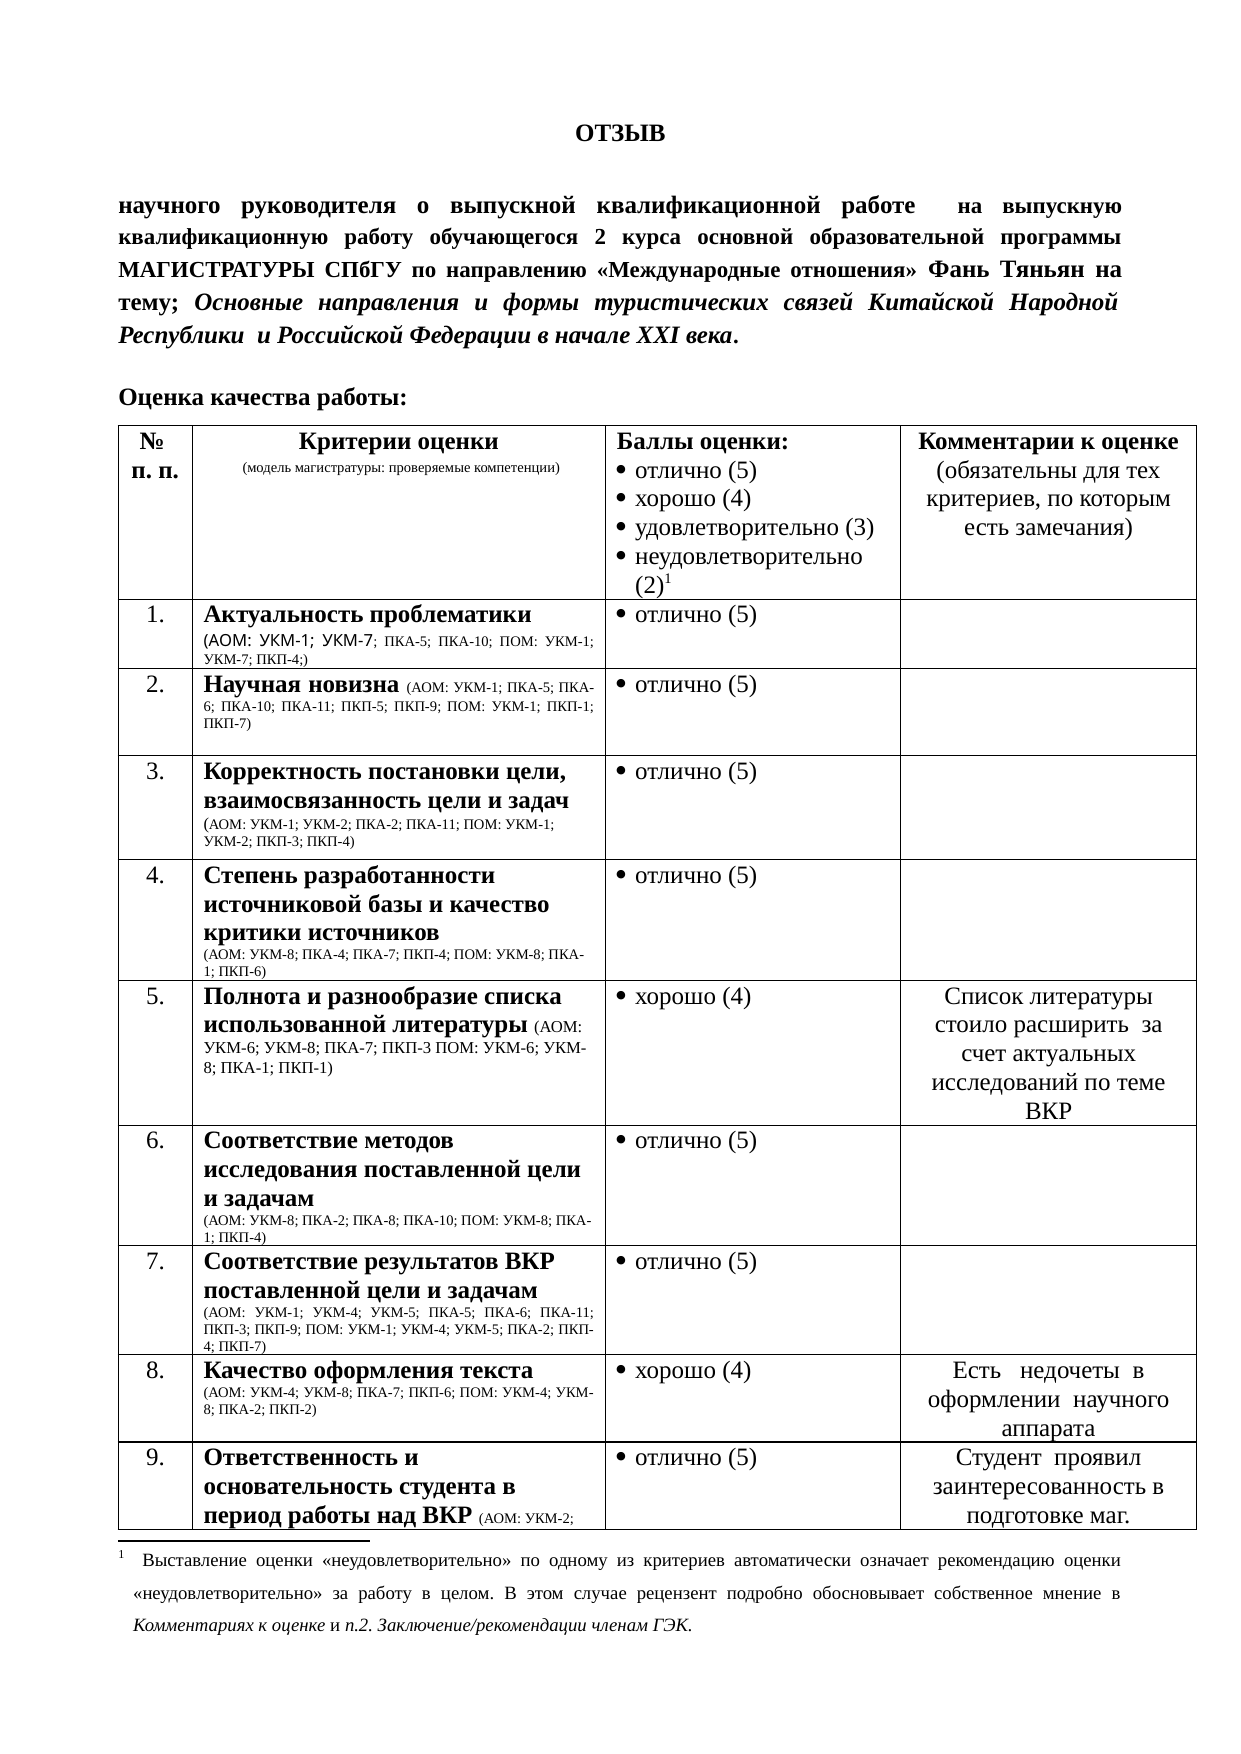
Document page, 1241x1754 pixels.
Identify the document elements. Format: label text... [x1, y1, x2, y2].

table_cell Актуальность проблематики (АОМ: УКМ-1; УКМ-7; ПКА-5; ПКА-10; ПОМ: УКМ-1; УКМ-7; ПКП-4;) [193, 600, 605, 668]
table_cell 3. [119, 756, 192, 859]
table_cell 6. [119, 1126, 192, 1245]
table_cell Ответственность и основательность студента в период работы над ВКР (АОМ: УКМ-2; [193, 1443, 605, 1529]
text Оценка качества работы: [118, 382, 1122, 411]
table_cell Научная новизна (АОМ: УКМ-1; ПКА-5; ПКА-6; ПКА-10; ПКА-11; ПКП-5; ПКП-9; ПОМ: УКМ-1; ПКП-1; ПКП-7) [193, 669, 605, 755]
table_cell 8. [119, 1355, 192, 1441]
text научного руководителя о выпускной квалификационной работе на выпускную квалификационную работу обучающегося 2 курса основной образовательной программы МАГИСТРАТУРЫ СПбГУ по направлению «Международные отношения» Фань Тяньян на тему; Основные направления и формы туристических связей Китайской Народной Республики и Российской Федерации в начале XXI века. [118, 190, 1122, 348]
table_header Комментарии к оценке (обязательны для тех критериев, по которым есть замечания) [901, 426, 1196, 598]
table_header Баллы оценки: отлично (5) хорошо (4) удовлетворительно (3) неудовлетворительно (2) [606, 426, 900, 598]
table_cell отлично (5) [606, 1246, 900, 1354]
table_cell Качество оформления текста (АОМ: УКМ-4; УКМ-8; ПКА-7; ПКП-6; ПОМ: УКМ-4; УКМ-8; ПКА-2; ПКП-2) [193, 1355, 605, 1441]
table_cell Список литературы стоило расширить за счет актуальных исследований по теме ВКР [901, 981, 1196, 1124]
table_header № п. п. [119, 426, 192, 598]
table_cell хорошо (4) [606, 1355, 900, 1441]
text ОТЗЫВ [118, 118, 1122, 147]
table_cell [901, 1246, 1196, 1354]
table_cell хорошо (4) [606, 981, 900, 1124]
table_cell Студент проявил заинтересованность в подготовке маг. [901, 1443, 1196, 1529]
table_cell Полнота и разнообразие списка использованной литературы (АОМ: УКМ-6; УКМ-8; ПКА-7; ПКП-3 ПОМ: УКМ-6; УКМ-8; ПКА-1; ПКП-1) [193, 981, 605, 1124]
table_cell 1. [119, 600, 192, 668]
table_cell отлично (5) [606, 600, 900, 668]
table_cell 2. [119, 669, 192, 755]
table_cell Корректность постановки цели, взаимосвязанность цели и задач (АОМ: УКМ-1; УКМ-2; ПКА-2; ПКА-11; ПОМ: УКМ-1; УКМ-2; ПКП-3; ПКП-4) [193, 756, 605, 859]
table_cell отлично (5) [606, 1126, 900, 1245]
table_cell Соответствие методов исследования поставленной цели и задачам (АОМ: УКМ-8; ПКА-2; ПКА-8; ПКА-10; ПОМ: УКМ-8; ПКА-1; ПКП-4) [193, 1126, 605, 1245]
table_cell 5. [119, 981, 192, 1124]
table_cell 9. [119, 1443, 192, 1529]
table_cell [901, 1126, 1196, 1245]
table_cell [901, 756, 1196, 859]
table_header Критерии оценки (модель магистратуры: проверяемые компетенции) [193, 426, 605, 598]
table_cell Есть недочеты в оформлении научного аппарата [901, 1355, 1196, 1441]
table_cell отлично (5) [606, 860, 900, 980]
table_cell Соответствие результатов ВКР поставленной цели и задачам (АОМ: УКМ-1; УКМ-4; УКМ-5; ПКА-5; ПКА-6; ПКА-11; ПКП-3; ПКП-9; ПОМ: УКМ-1; УКМ-4; УКМ-5; ПКА-2; ПКП-4; ПКП-7) [193, 1246, 605, 1354]
table_cell отлично (5) [606, 669, 900, 755]
table_cell [901, 600, 1196, 668]
table_cell [901, 860, 1196, 980]
table_cell отлично (5) [606, 756, 900, 859]
table_cell 7. [119, 1246, 192, 1354]
table_cell 4. [119, 860, 192, 980]
table_cell [901, 669, 1196, 755]
table_cell отлично (5) [606, 1443, 900, 1529]
table_cell Степень разработанности источниковой базы и качество критики источников (АОМ: УКМ-8; ПКА-4; ПКА-7; ПКП-4; ПОМ: УКМ-8; ПКА-1; ПКП-6) [193, 860, 605, 980]
